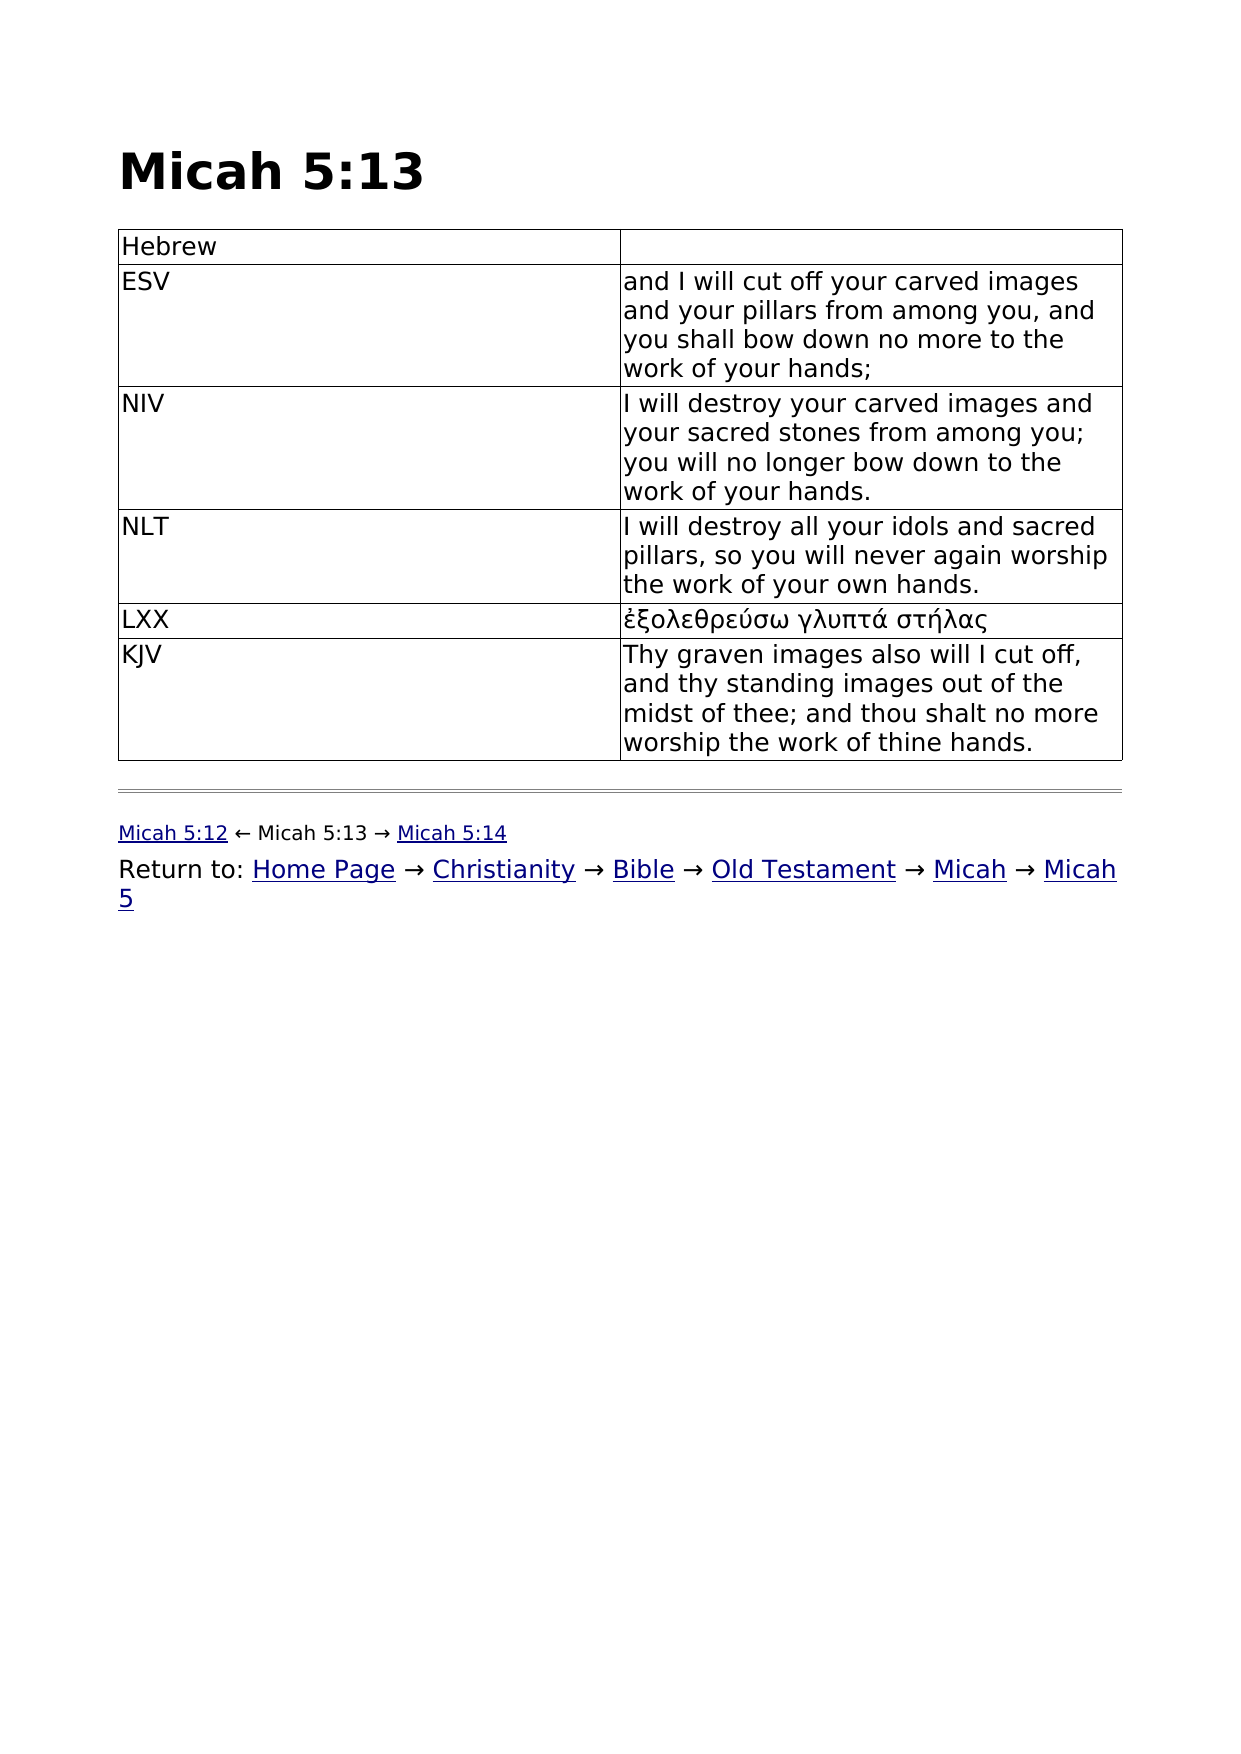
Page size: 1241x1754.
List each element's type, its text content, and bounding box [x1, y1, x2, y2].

table_cell Thy graven images also will I cut off, and thy standing images out of the midst of thee; and thou shalt no more worship the work of thine hands. [621, 639, 1122, 760]
table_cell NLT [119, 510, 620, 602]
text Micah 5:12 ← Micah 5:13 → Micah 5:14 [118, 821, 1122, 855]
table_cell ESV [119, 265, 620, 386]
table_cell NIV [119, 387, 620, 509]
table_cell and I will cut off your carved images and your pillars from among you, and you shall bow down no more to the work of your hands; [621, 265, 1122, 386]
subtitle Micah 5:13 [118, 143, 1122, 201]
table_cell I will destroy all your idols and sacred pillars, so you will never again worship the work of your own hands. [621, 510, 1122, 602]
table_header Hebrew [119, 230, 620, 264]
text Return to: Home Page → Christianity → Bible → Old Testament → Micah → Micah 5 [118, 855, 1122, 914]
table_cell LXX [119, 604, 620, 637]
table_cell ἐξολεθρεύσω γλυπτά στήλας [621, 604, 1122, 637]
table_header [621, 230, 1122, 264]
table_cell I will destroy your carved images and your sacred stones from among you; you will no longer bow down to the work of your hands. [621, 387, 1122, 509]
table_cell KJV [119, 639, 620, 760]
